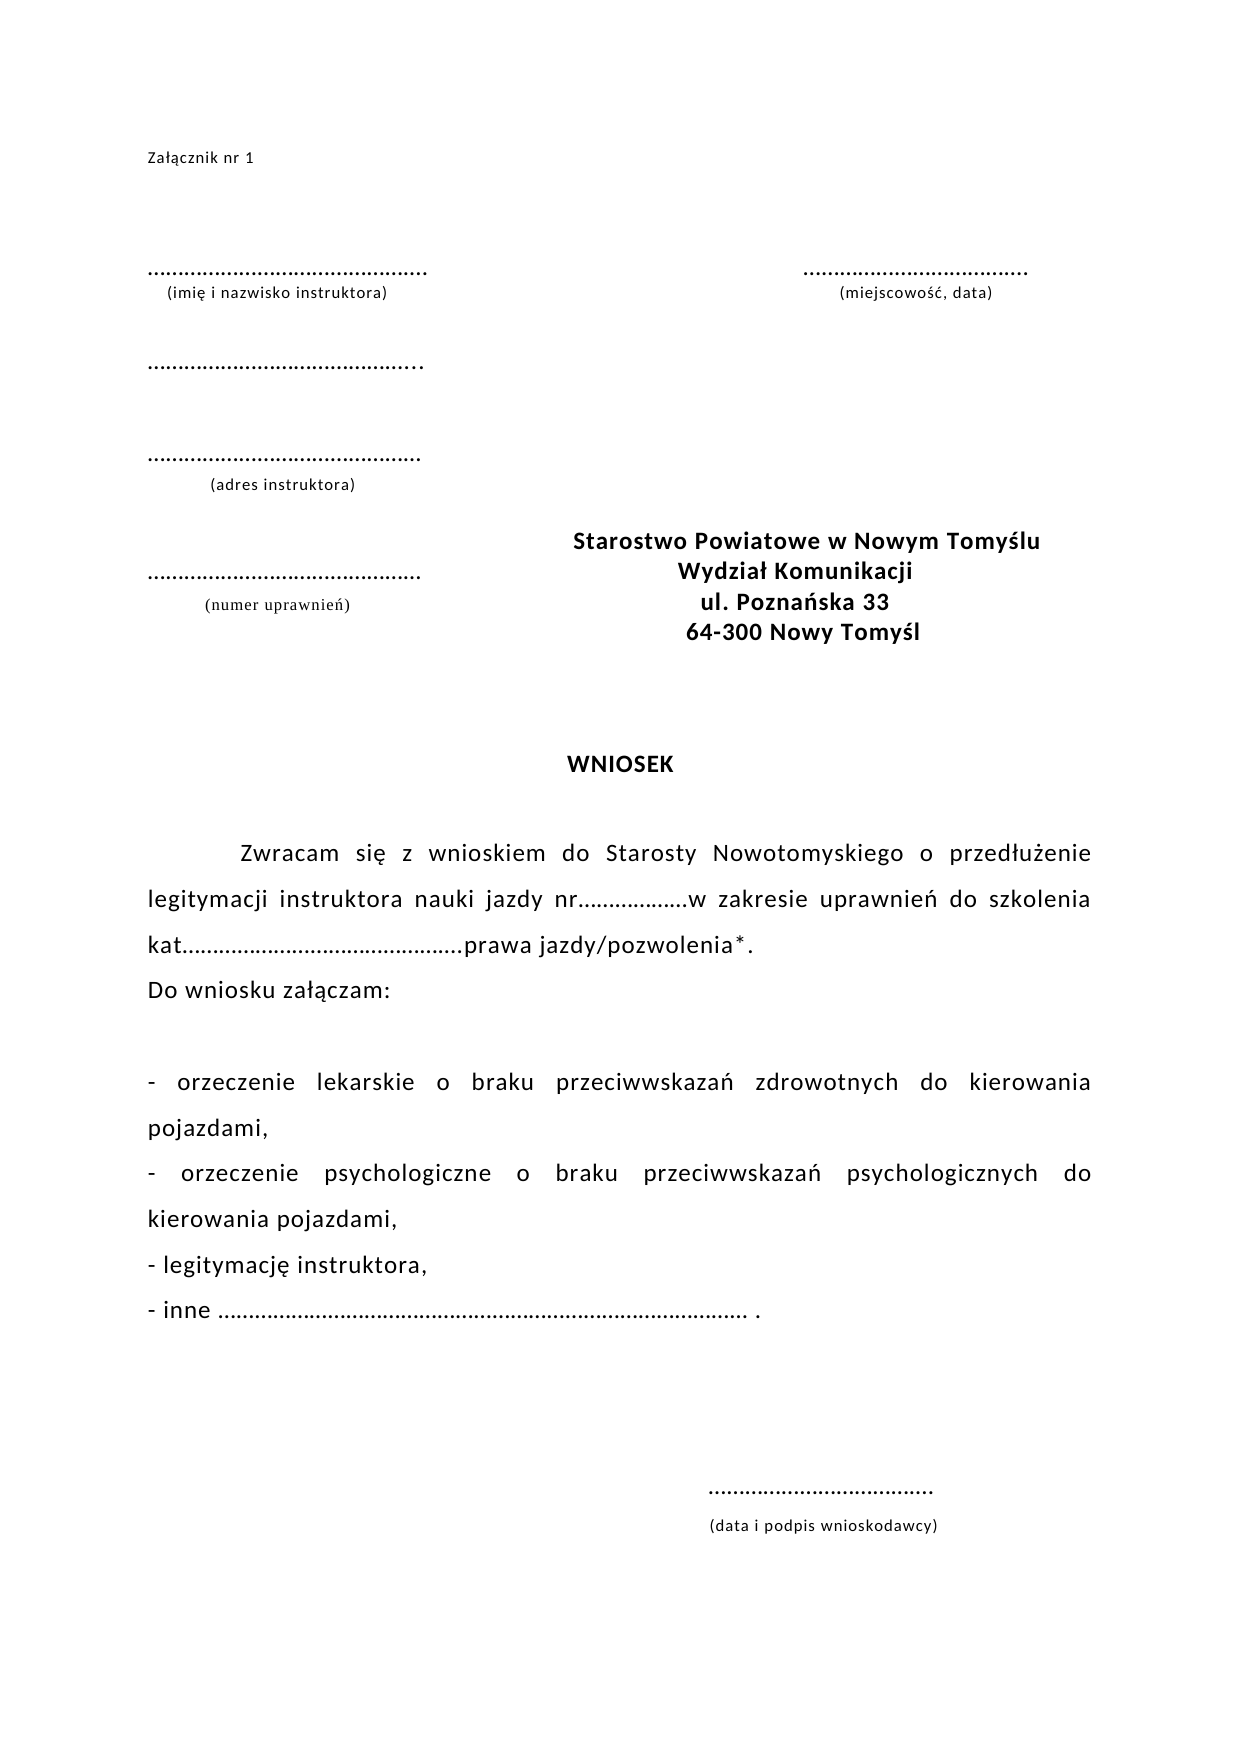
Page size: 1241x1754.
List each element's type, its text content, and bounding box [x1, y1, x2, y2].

text ………………………………………. ………………………………. [148, 252, 1093, 282]
text Do wniosku załączam: [148, 974, 1093, 1005]
text (numer uprawnień) ul. Poznańska 33 [148, 586, 1093, 617]
text ……………………………………… [148, 437, 1093, 467]
text - legitymację instruktora, [148, 1249, 1093, 1279]
text ……………………………………... [148, 346, 1093, 376]
text - orzeczenie lekarskie o braku przeciwwskazań zdrowotnych do kierowania pojazdami, [148, 1066, 1093, 1142]
text - orzeczenie psychologiczne o braku przeciwwskazań psychologicznych do kierowania pojazdami, [148, 1157, 1093, 1234]
text Załącznik nr 1 [148, 148, 1093, 168]
text (data i podpis wnioskodawcy) [148, 1516, 1093, 1536]
text Zwracam się z wnioskiem do Starosty Nowotomyskiego o przedłużenie legitymacji instruktora nauki jazdy nr………………w zakresie uprawnień do szkolenia kat……………………………………….prawa jazdy/pozwolenia*. [148, 837, 1093, 959]
text ………………………………. [148, 1470, 1093, 1500]
text Starostwo Powiatowe w Nowym Tomyślu [295, 525, 1093, 556]
text 64-300 Nowy Tomyśl [148, 617, 1093, 647]
text (imię i nazwisko instruktora) (miejscowość, data) [148, 282, 1093, 302]
text ……………………………………… Wydział Komunikacji [148, 556, 1093, 586]
text - inne …………………………………………………………………………… . [148, 1295, 1093, 1325]
text WNIOSEK [148, 748, 1093, 779]
text (adres instruktora) [148, 467, 1093, 496]
